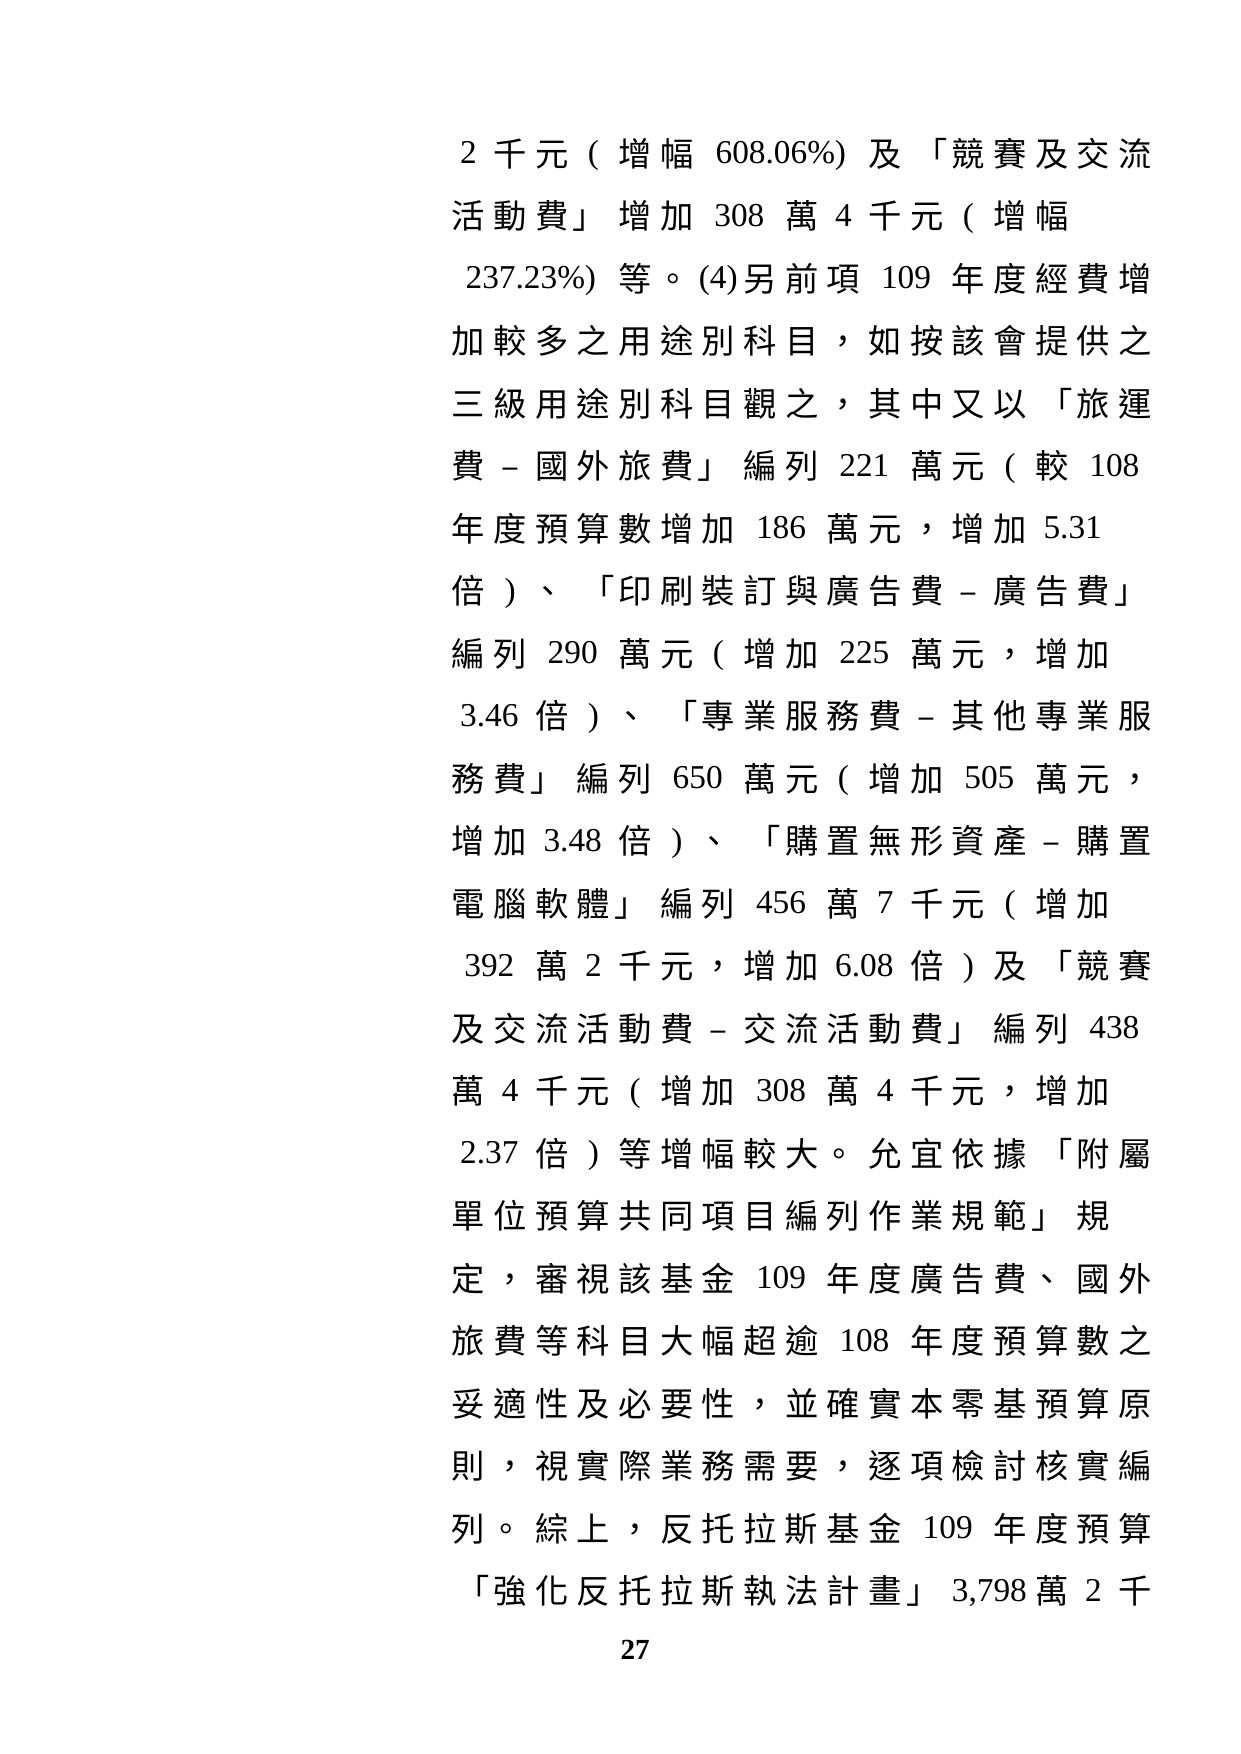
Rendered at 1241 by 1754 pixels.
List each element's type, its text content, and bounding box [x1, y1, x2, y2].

list 2千元(增幅608.06%)及「競賽及交流活動費」增加308萬4千元(增幅237.23%)等。(4)另前項109年度經費增加較多之用途別科目，如按該會提供之三級用途別科目觀之，其中又以「旅運費–國外旅費」編列221萬元(較108年度預算數增加186萬元，增加5.31倍)、「印刷裝訂與廣告費–廣告費」編列290萬元(增加225萬元，增加3.46倍)、「專業服務費–其他專業服務費」編列650萬元(增加505萬元，增加3.48倍)、「購置無形資產–購置電腦軟體」編列456萬7千元(增加392萬2千元，增加6.08倍)及「競賽及交流活動費–交流活動費」編列438萬4千元(增加308萬4千元，增加2.37倍)等增幅較大。允宜依據「附屬單位預算共同項目編列作業規範」規定，審視該基金109年度廣告費、國外旅費等科目大幅超逾108年度預算數之妥適性及必要性，並確實本零基預算原則，視實際業務需要，逐項檢討核實編列。綜上，反托拉斯基金109年度預算「強化反托拉斯執法計畫」3,798萬2千 [344, 110, 1156, 1610]
